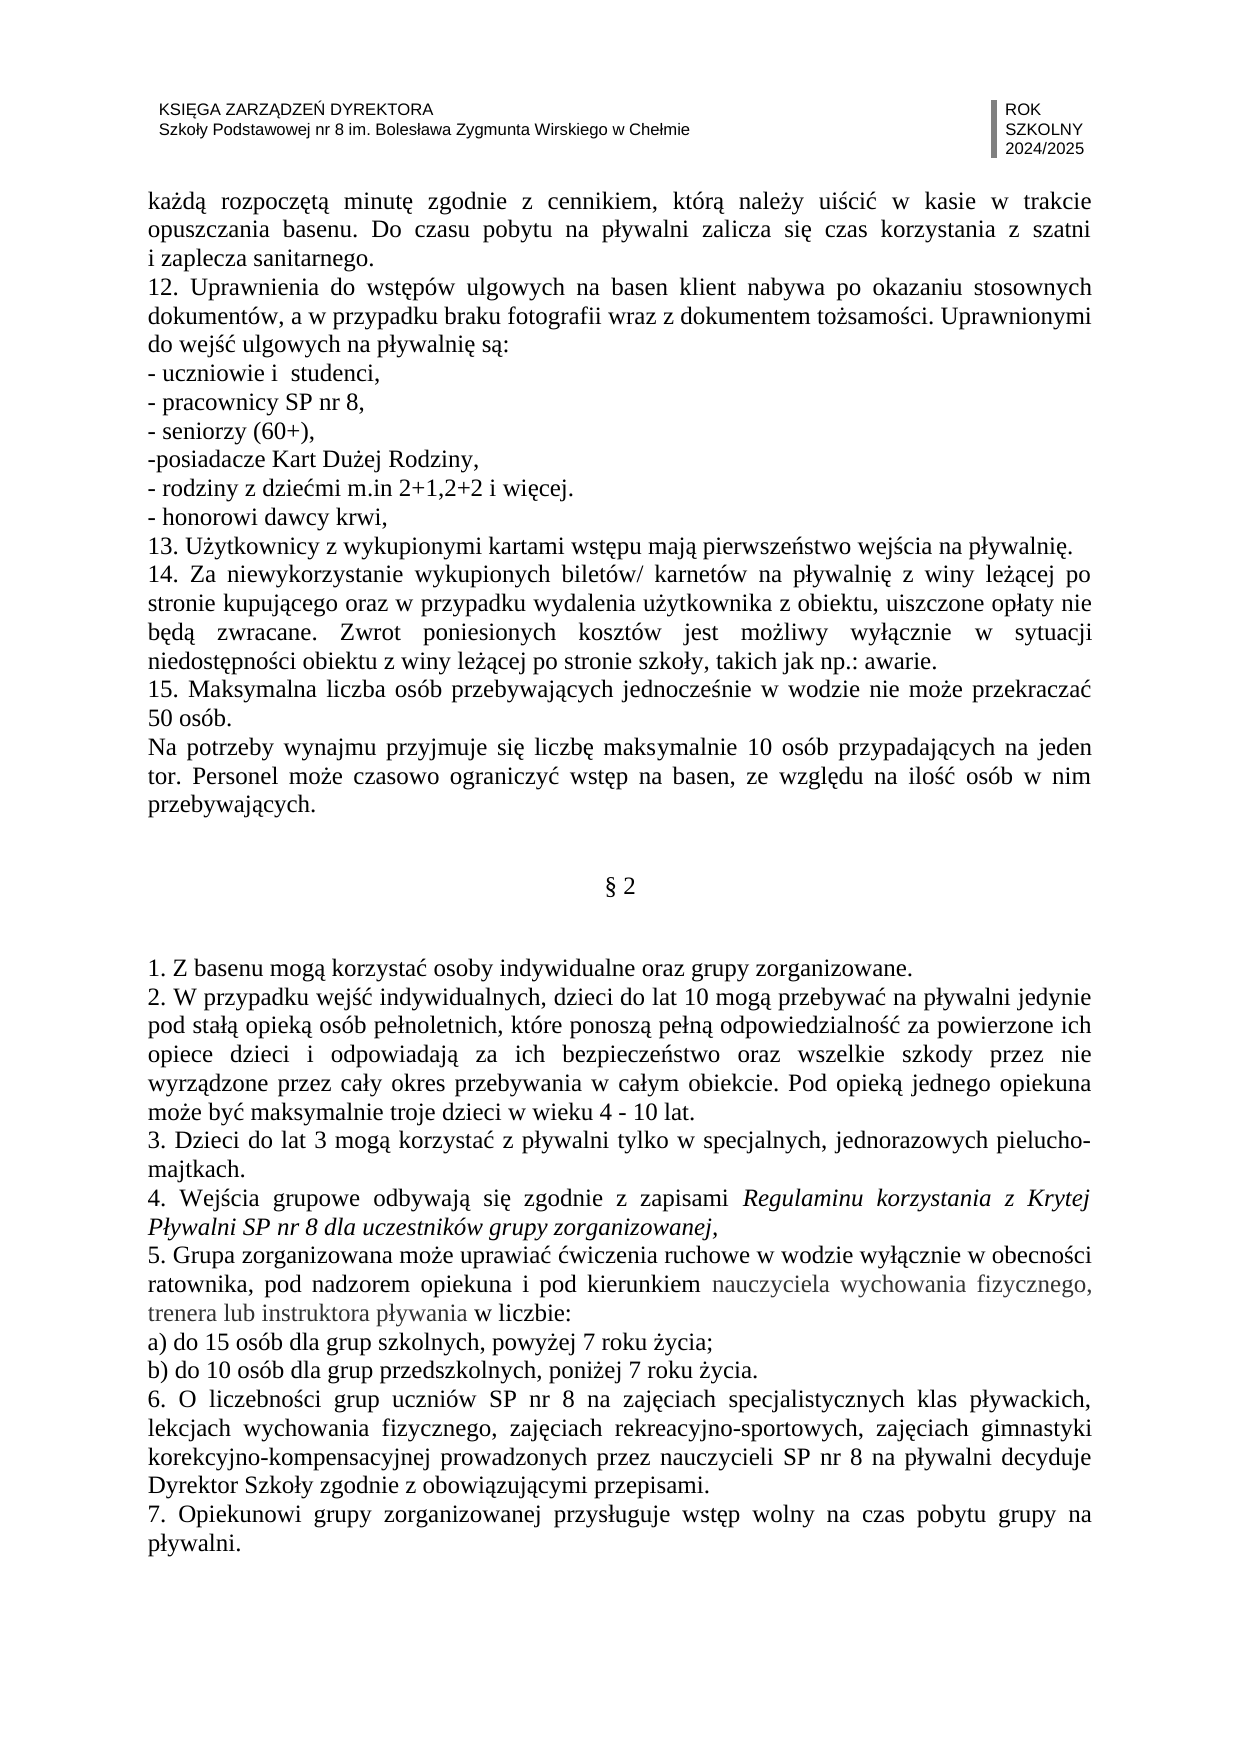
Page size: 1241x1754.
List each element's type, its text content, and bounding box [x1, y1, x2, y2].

subtitle 15. Maksymalna liczba osób przebywających jednocześnie w wodzie nie może przekraczać 50 osób. Na potrzeby wynajmu przyjmuje się liczbę maksymalnie 10 osób przypadających na jeden tor. Personel może czasowo ograniczyć wstęp na basen, ze względu na ilość osób w nim przebywających. [147, 674, 1092, 818]
subtitle - pracownicy SP nr 8, [147, 387, 1092, 416]
subtitle § 2 [147, 871, 1092, 900]
subtitle - seniorzy (60+), [147, 416, 1092, 444]
subtitle - uczniowie i studenci, [147, 358, 1092, 387]
subtitle 14. Za niewykorzystanie wykupionych biletów/ karnetów na pływalnię z winy leżącej po stronie kupującego oraz w przypadku wydalenia użytkownika z obiektu, uiszczone opłaty nie będą zwracane. Zwrot poniesionych kosztów jest możliwy wyłącznie w sytuacji niedostępności obiektu z winy leżącej po stronie szkoły, takich jak np.: awarie. [147, 559, 1092, 674]
subtitle b) do 10 osób dla grup przedszkolnych, poniżej 7 roku życia. [147, 1356, 1092, 1384]
subtitle 1. Z basenu mogą korzystać osoby indywidualne oraz grupy zorganizowane. [147, 953, 1092, 982]
subtitle 4. Wejścia grupowe odbywają się zgodnie z zapisami Regulaminu korzystania z Krytej Pływalni SP nr 8 dla uczestników grupy zorganizowanej, [147, 1183, 1092, 1241]
subtitle 6. O liczebności grup uczniów SP nr 8 na zajęciach specjalistycznych klas pływackich, lekcjach wychowania fizycznego, zajęciach rekreacyjno-sportowych, zajęciach gimnastyki korekcyjno-kompensacyjnej prowadzonych przez nauczycieli SP nr 8 na pływalni decyduje Dyrektor Szkoły zgodnie z obowiązującymi przepisami. [147, 1384, 1092, 1499]
subtitle 13. Użytkownicy z wykupionymi kartami wstępu mają pierwszeństwo wejścia na pływalnię. [147, 531, 1092, 559]
subtitle 12. Uprawnienia do wstępów ulgowych na basen klient nabywa po okazaniu stosownych dokumentów, a w przypadku braku fotografii wraz z dokumentem tożsamości. Uprawnionymi do wejść ulgowych na pływalnię są: [147, 272, 1092, 358]
subtitle każdą rozpoczętą minutę zgodnie z cennikiem, którą należy uiścić w kasie w trakcie opuszczania basenu. Do czasu pobytu na pływalni zalicza się czas korzystania z szatni i zaplecza sanitarnego. [147, 186, 1092, 272]
subtitle 2. W przypadku wejść indywidualnych, dzieci do lat 10 mogą przebywać na pływalni jedynie pod stałą opieką osób pełnoletnich, które ponoszą pełną odpowiedzialność za powierzone ich opiece dzieci i odpowiadają za ich bezpieczeństwo oraz wszelkie szkody przez nie wyrządzone przez cały okres przebywania w całym obiekcie. Pod opieką jednego opiekuna może być maksymalnie troje dzieci w wieku 4 - 10 lat. [147, 982, 1092, 1126]
subtitle a) do 15 osób dla grup szkolnych, powyżej 7 roku życia; [147, 1327, 1092, 1356]
subtitle 7. Opiekunowi grupy zorganizowanej przysługuje wstęp wolny na czas pobytu grupy na pływalni. [147, 1499, 1092, 1557]
subtitle 3. Dzieci do lat 3 mogą korzystać z pływalni tylko w specjalnych, jednorazowych pielucho-majtkach. [147, 1126, 1092, 1183]
subtitle - rodziny z dziećmi m.in 2+1,2+2 i więcej. [147, 473, 1092, 502]
subtitle - honorowi dawcy krwi, [147, 502, 1092, 531]
subtitle -posiadacze Kart Dużej Rodziny, [147, 444, 1092, 473]
subtitle 5. Grupa zorganizowana może uprawiać ćwiczenia ruchowe w wodzie wyłącznie w obecności ratownika, pod nadzorem opiekuna i pod kierunkiem nauczyciela wychowania fizycznego, trenera lub instruktora pływania w liczbie: [147, 1241, 1092, 1327]
